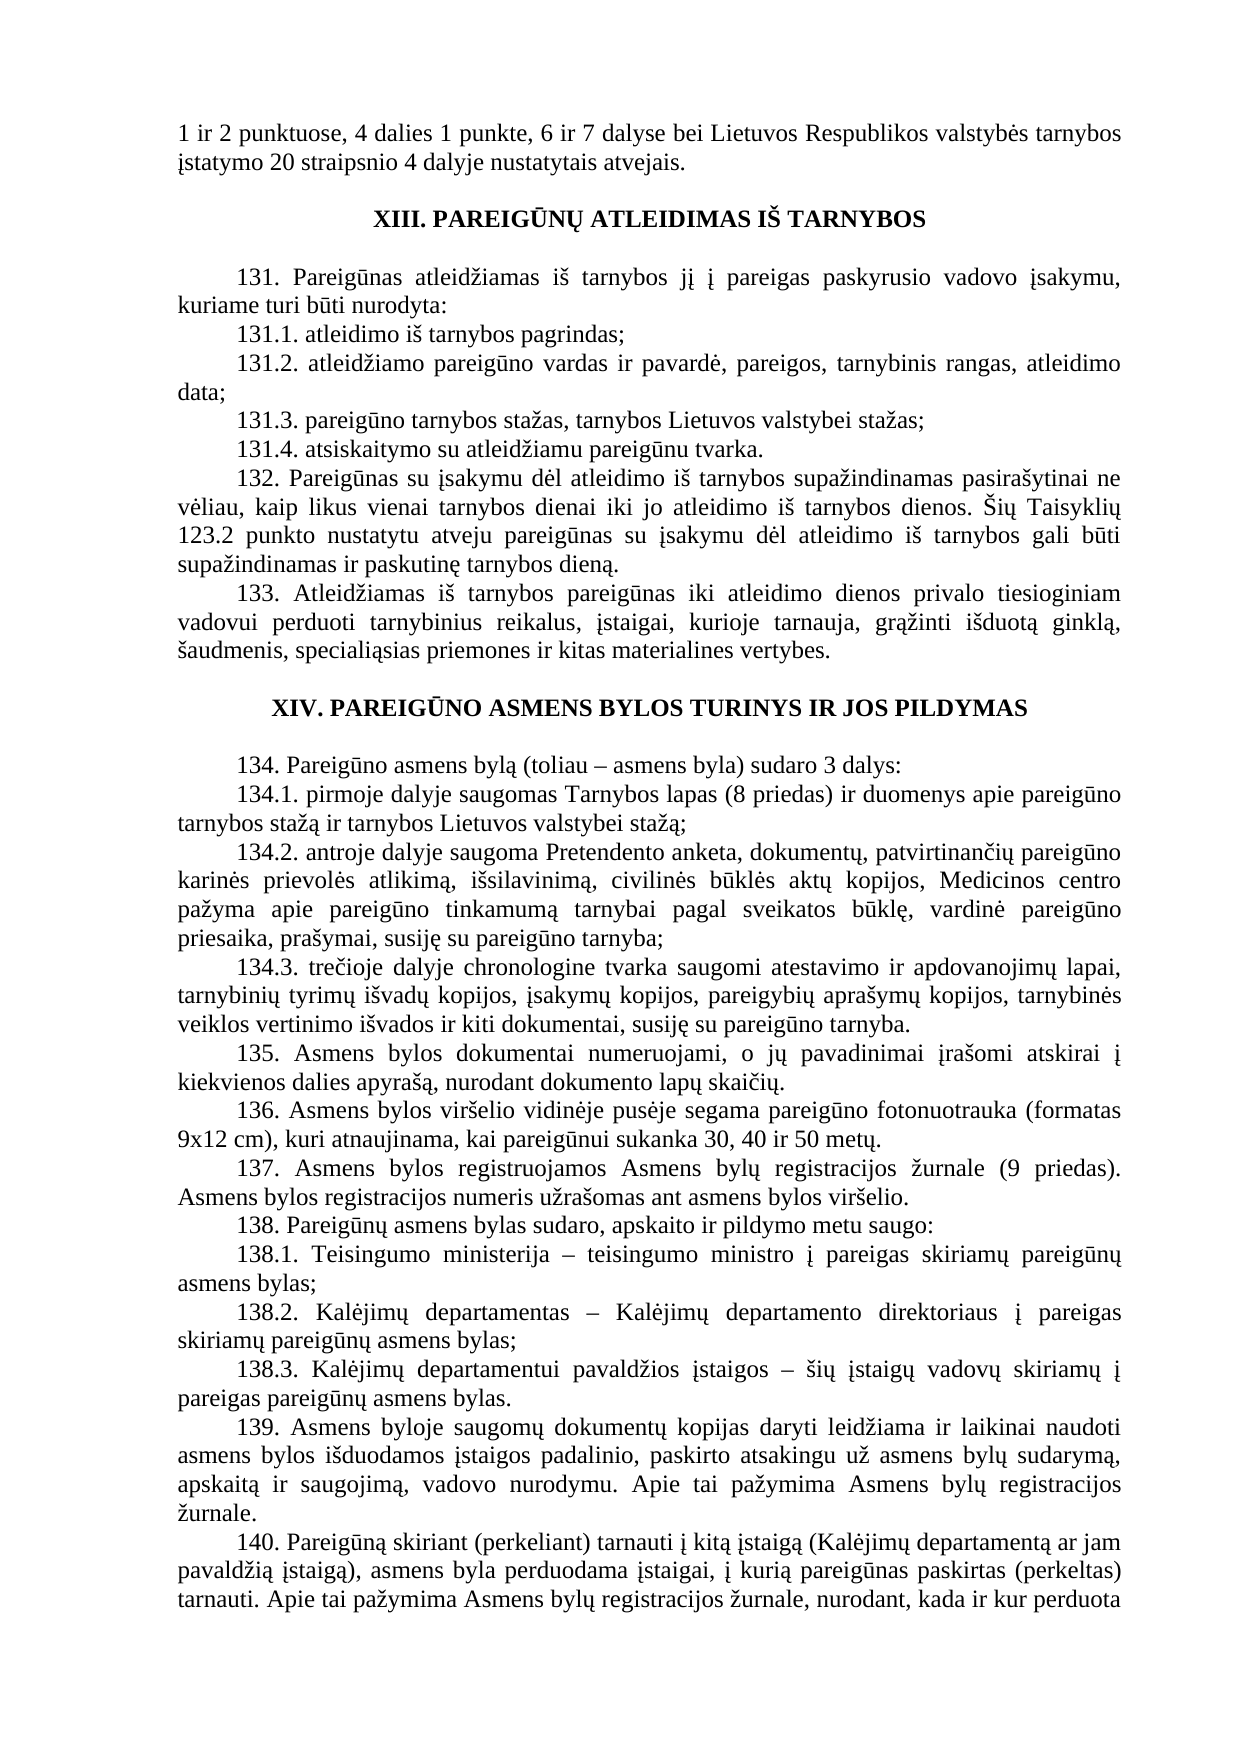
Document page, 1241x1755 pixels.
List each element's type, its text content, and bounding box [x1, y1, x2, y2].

text 134.1. pirmoje dalyje saugomas Tarnybos lapas (8 priedas) ir duomenys apie pareigūno tarnybos stažą ir tarnybos Lietuvos valstybei stažą; [177, 779, 1122, 837]
text 139. Asmens byloje saugomų dokumentų kopijas daryti leidžiama ir laikinai naudoti asmens bylos išduodamos įstaigos padalinio, paskirto atsakingu už asmens bylų sudarymą, apskaitą ir saugojimą, vadovo nurodymu. Apie tai pažymima Asmens bylų registracijos žurnale. [177, 1412, 1122, 1527]
text 1 ir 2 punktuose, 4 dalies 1 punkte, 6 ir 7 dalyse bei Lietuvos Respublikos valstybės tarnybos įstatymo 20 straipsnio 4 dalyje nustatytais atvejais. [177, 118, 1122, 176]
text 138.2. Kalėjimų departamentas – Kalėjimų departamento direktoriaus į pareigas skiriamų pareigūnų asmens bylas; [177, 1297, 1122, 1354]
text 135. Asmens bylos dokumentai numeruojami, o jų pavadinimai įrašomi atskirai į kiekvienos dalies apyrašą, nurodant dokumento lapų skaičių. [177, 1038, 1122, 1096]
text 131.2. atleidžiamo pareigūno vardas ir pavardė, pareigos, tarnybinis rangas, atleidimo data; [177, 348, 1122, 406]
text 136. Asmens bylos viršelio vidinėje pusėje segama pareigūno fotonuotrauka (formatas 9x12 cm), kuri atnaujinama, kai pareigūnui sukanka 30, 40 ir 50 metų. [177, 1096, 1122, 1153]
text 132. Pareigūnas su įsakymu dėl atleidimo iš tarnybos supažindinamas pasirašytinai ne vėliau, kaip likus vienai tarnybos dienai iki jo atleidimo iš tarnybos dienos. Šių Taisyklių 123.2 punkto nustatytu atveju pareigūnas su įsakymu dėl atleidimo iš tarnybos gali būti supažindinamas ir paskutinę tarnybos dieną. [177, 463, 1122, 578]
text 140. Pareigūną skiriant (perkeliant) tarnauti į kitą įstaigą (Kalėjimų departamentą ar jam pavaldžią įstaigą), asmens byla perduodama įstaigai, į kurią pareigūnas paskirtas (perkeltas) tarnauti. Apie tai pažymima Asmens bylų registracijos žurnale, nurodant, kada ir kur perduota [177, 1527, 1122, 1613]
text XIII. PAREIGŪNŲ ATLEIDIMAS IŠ TARNYBOS [177, 204, 1122, 233]
text 131.3. pareigūno tarnybos stažas, tarnybos Lietuvos valstybei stažas; [177, 406, 1122, 434]
text 138. Pareigūnų asmens bylas sudaro, apskaito ir pildymo metu saugo: [177, 1211, 1122, 1239]
text 131.1. atleidimo iš tarnybos pagrindas; [177, 319, 1122, 348]
text 131.4. atsiskaitymo su atleidžiamu pareigūnu tvarka. [177, 434, 1122, 463]
text 134.2. antroje dalyje saugoma Pretendento anketa, dokumentų, patvirtinančių pareigūno karinės prievolės atlikimą, išsilavinimą, civilinės būklės aktų kopijos, Medicinos centro pažyma apie pareigūno tinkamumą tarnybai pagal sveikatos būklę, vardinė pareigūno priesaika, prašymai, susiję su pareigūno tarnyba; [177, 837, 1122, 952]
text 138.3. Kalėjimų departamentui pavaldžios įstaigos – šių įstaigų vadovų skiriamų į pareigas pareigūnų asmens bylas. [177, 1354, 1122, 1412]
text 131. Pareigūnas atleidžiamas iš tarnybos jį į pareigas paskyrusio vadovo įsakymu, kuriame turi būti nurodyta: [177, 262, 1122, 319]
text 133. Atleidžiamas iš tarnybos pareigūnas iki atleidimo dienos privalo tiesioginiam vadovui perduoti tarnybinius reikalus, įstaigai, kurioje tarnauja, grąžinti išduotą ginklą, šaudmenis, specialiąsias priemones ir kitas materialines vertybes. [177, 578, 1122, 664]
text 137. Asmens bylos registruojamos Asmens bylų registracijos žurnale (9 priedas). Asmens bylos registracijos numeris užrašomas ant asmens bylos viršelio. [177, 1153, 1122, 1211]
text XIV. pareigūno asmens bylOS TURINYS ir jos pildymAS [177, 693, 1122, 722]
text 134. Pareigūno asmens bylą (toliau – asmens byla) sudaro 3 dalys: [177, 751, 1122, 779]
text 134.3. trečioje dalyje chronologine tvarka saugomi atestavimo ir apdovanojimų lapai, tarnybinių tyrimų išvadų kopijos, įsakymų kopijos, pareigybių aprašymų kopijos, tarnybinės veiklos vertinimo išvados ir kiti dokumentai, susiję su pareigūno tarnyba. [177, 952, 1122, 1038]
text 138.1. Teisingumo ministerija – teisingumo ministro į pareigas skiriamų pareigūnų asmens bylas; [177, 1239, 1122, 1297]
